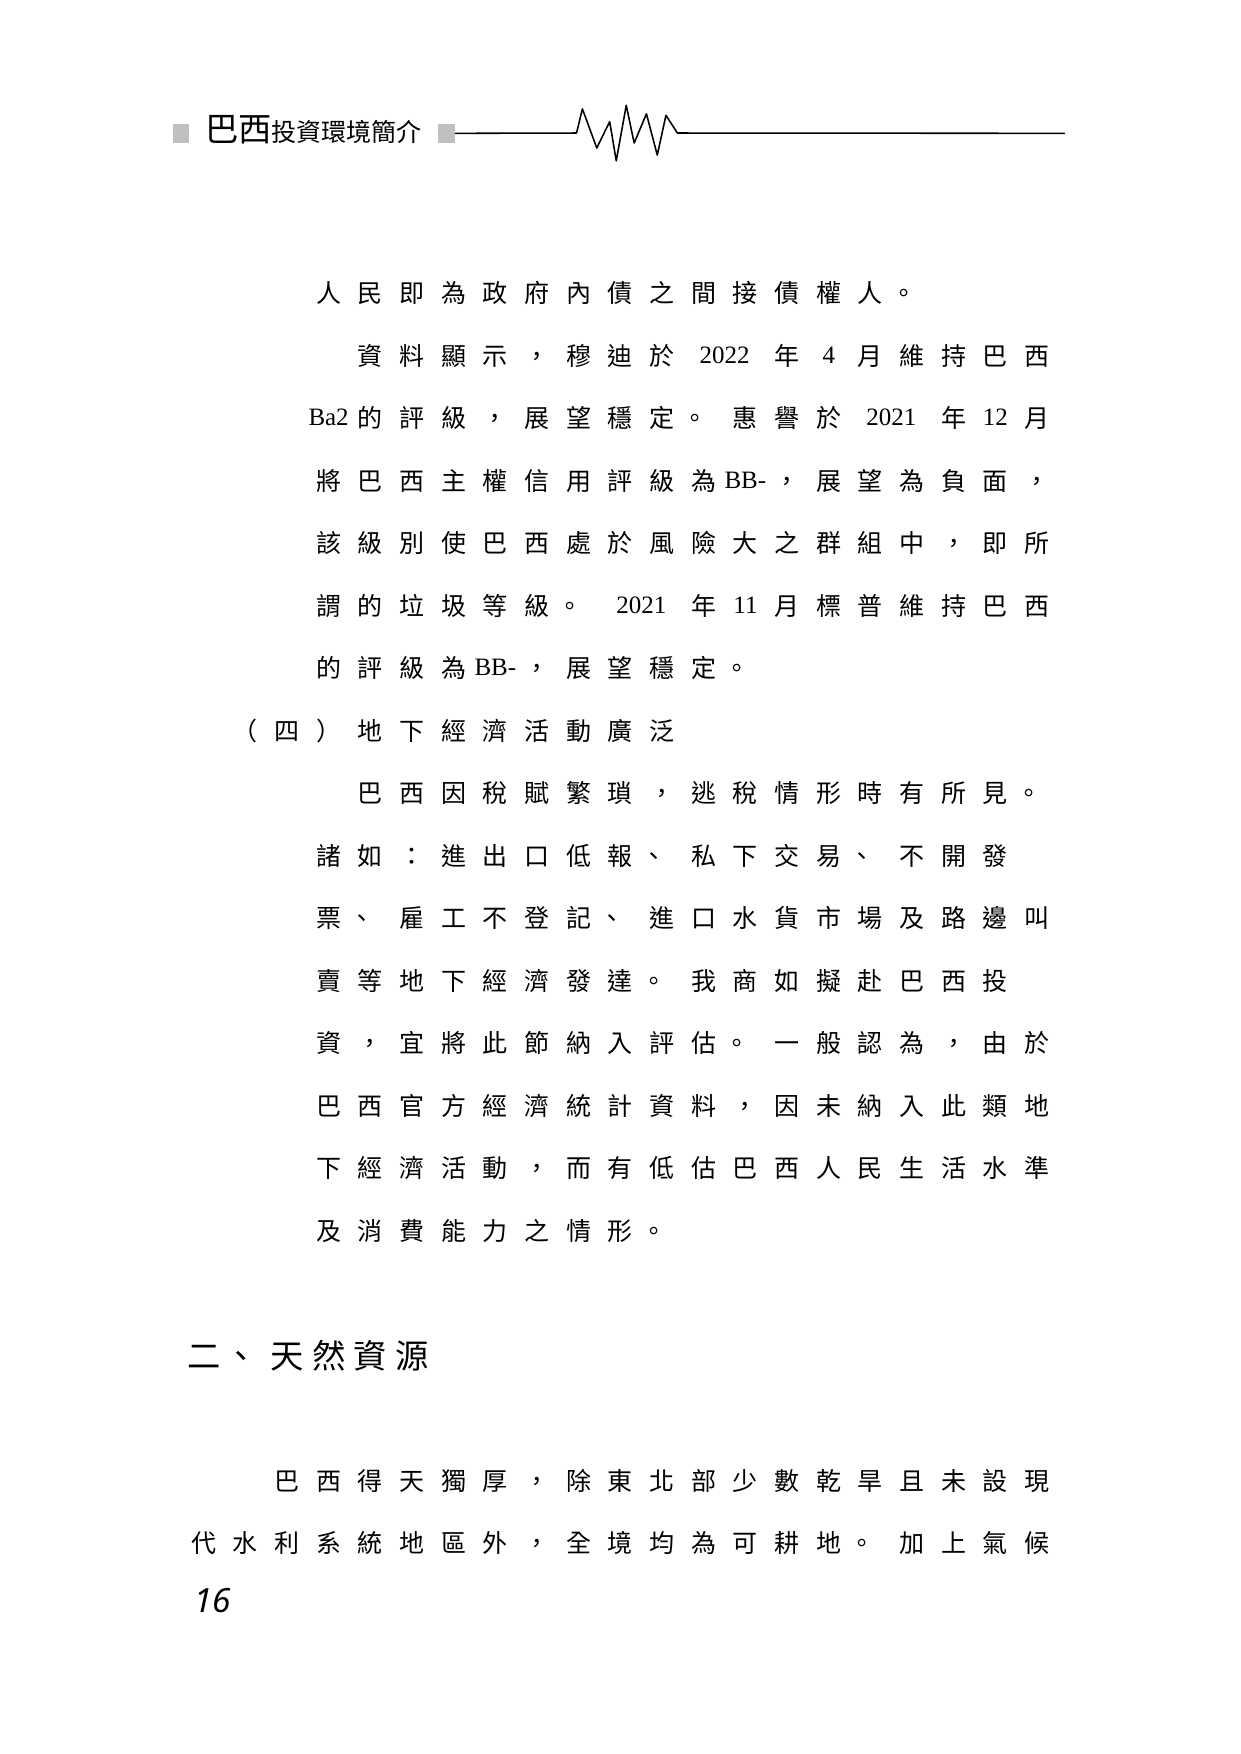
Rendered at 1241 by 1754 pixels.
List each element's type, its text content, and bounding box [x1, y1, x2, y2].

text 巴西因稅賦繁瑣，逃稅情形時有所見。諸如：進出口低報、私下交易、不開發票、雇工不登記、進口水貨市場及路邊叫賣等地下經濟發達。我商如擬赴巴西投資，宜將此節納入評估。一般認為，由於巴西官方經濟統計資料，因未納入此類地下經濟活動，而有低估巴西人民生活水準及消費能力之情形。 [281, 750, 1058, 1250]
text 人民即為政府內債之間接債權人。 [281, 250, 1058, 313]
text 資料顯示，穆迪於2022年4月維持巴西Ba2的評級，展望穩定。惠譽於2021年12月將巴西主權信用評級為BB-，展望為負面，該級別使巴西處於風險大之群組中，即所謂的垃圾等級。2021年11月標普維持巴西的評級為BB-，展望穩定。 [281, 313, 1058, 688]
text 二、天然資源 [183, 1313, 1058, 1375]
text （四）地下經濟活動廣泛 [207, 688, 1058, 750]
text 巴西得天獨厚，除東北部少數乾旱且未設現代水利系統地區外，全境均為可耕地。加上氣候 [183, 1438, 1058, 1563]
